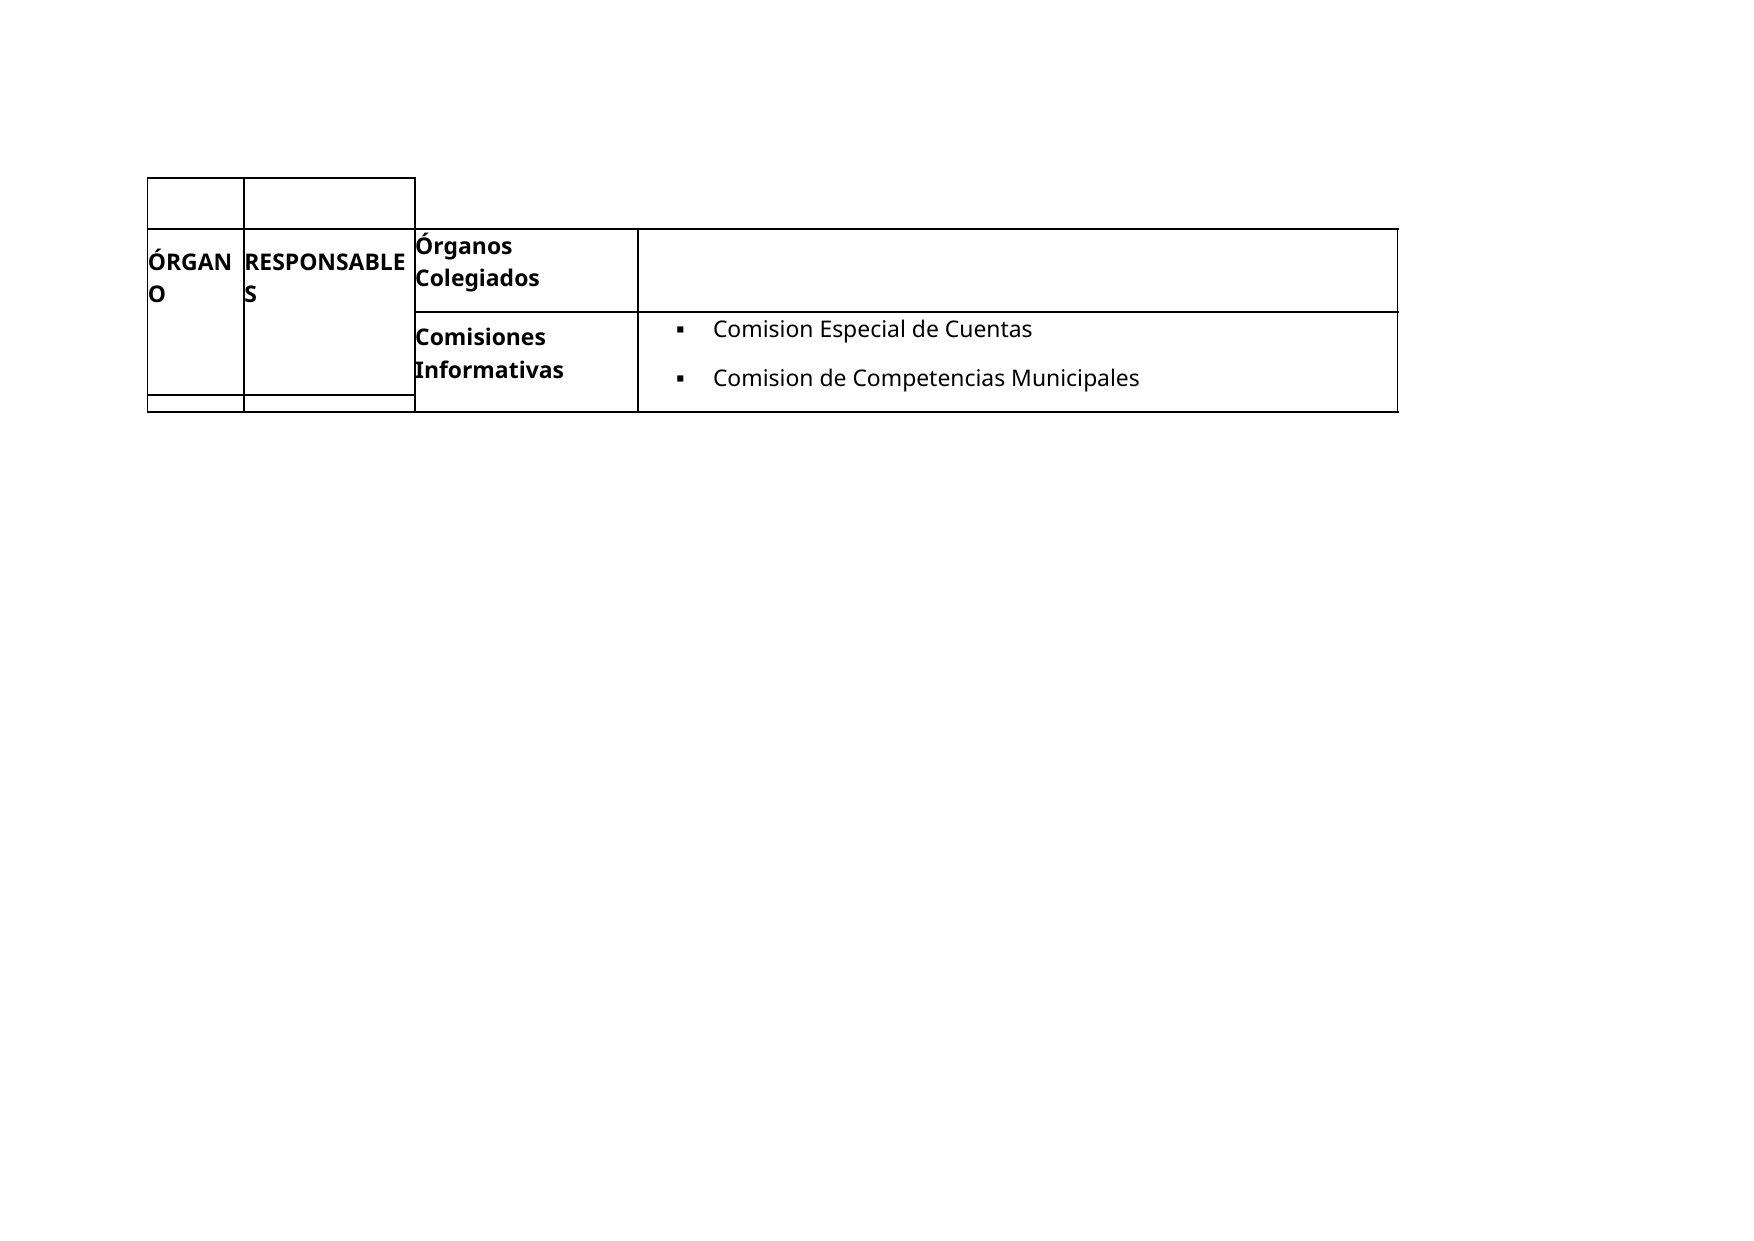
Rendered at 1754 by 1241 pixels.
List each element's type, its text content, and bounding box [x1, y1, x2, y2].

table_cell Comisiones Informativas [416, 313, 637, 411]
table_header ÓRGANO [148, 230, 243, 394]
table_header RESPONSABLES [245, 179, 414, 228]
table_header ÓRGANO [148, 396, 243, 411]
table_header [638, 177, 1398, 228]
table_header [416, 177, 638, 228]
table_cell Comision Especial de Cuentas Comision de Competencias Municipales [639, 313, 1397, 411]
table_cell [639, 230, 1397, 311]
table_header RESPONSABLES [245, 396, 414, 411]
table_header RESPONSABLES [245, 230, 414, 394]
table_cell Órganos Colegiados [416, 230, 637, 311]
table_header ÓRGANO [148, 179, 243, 228]
